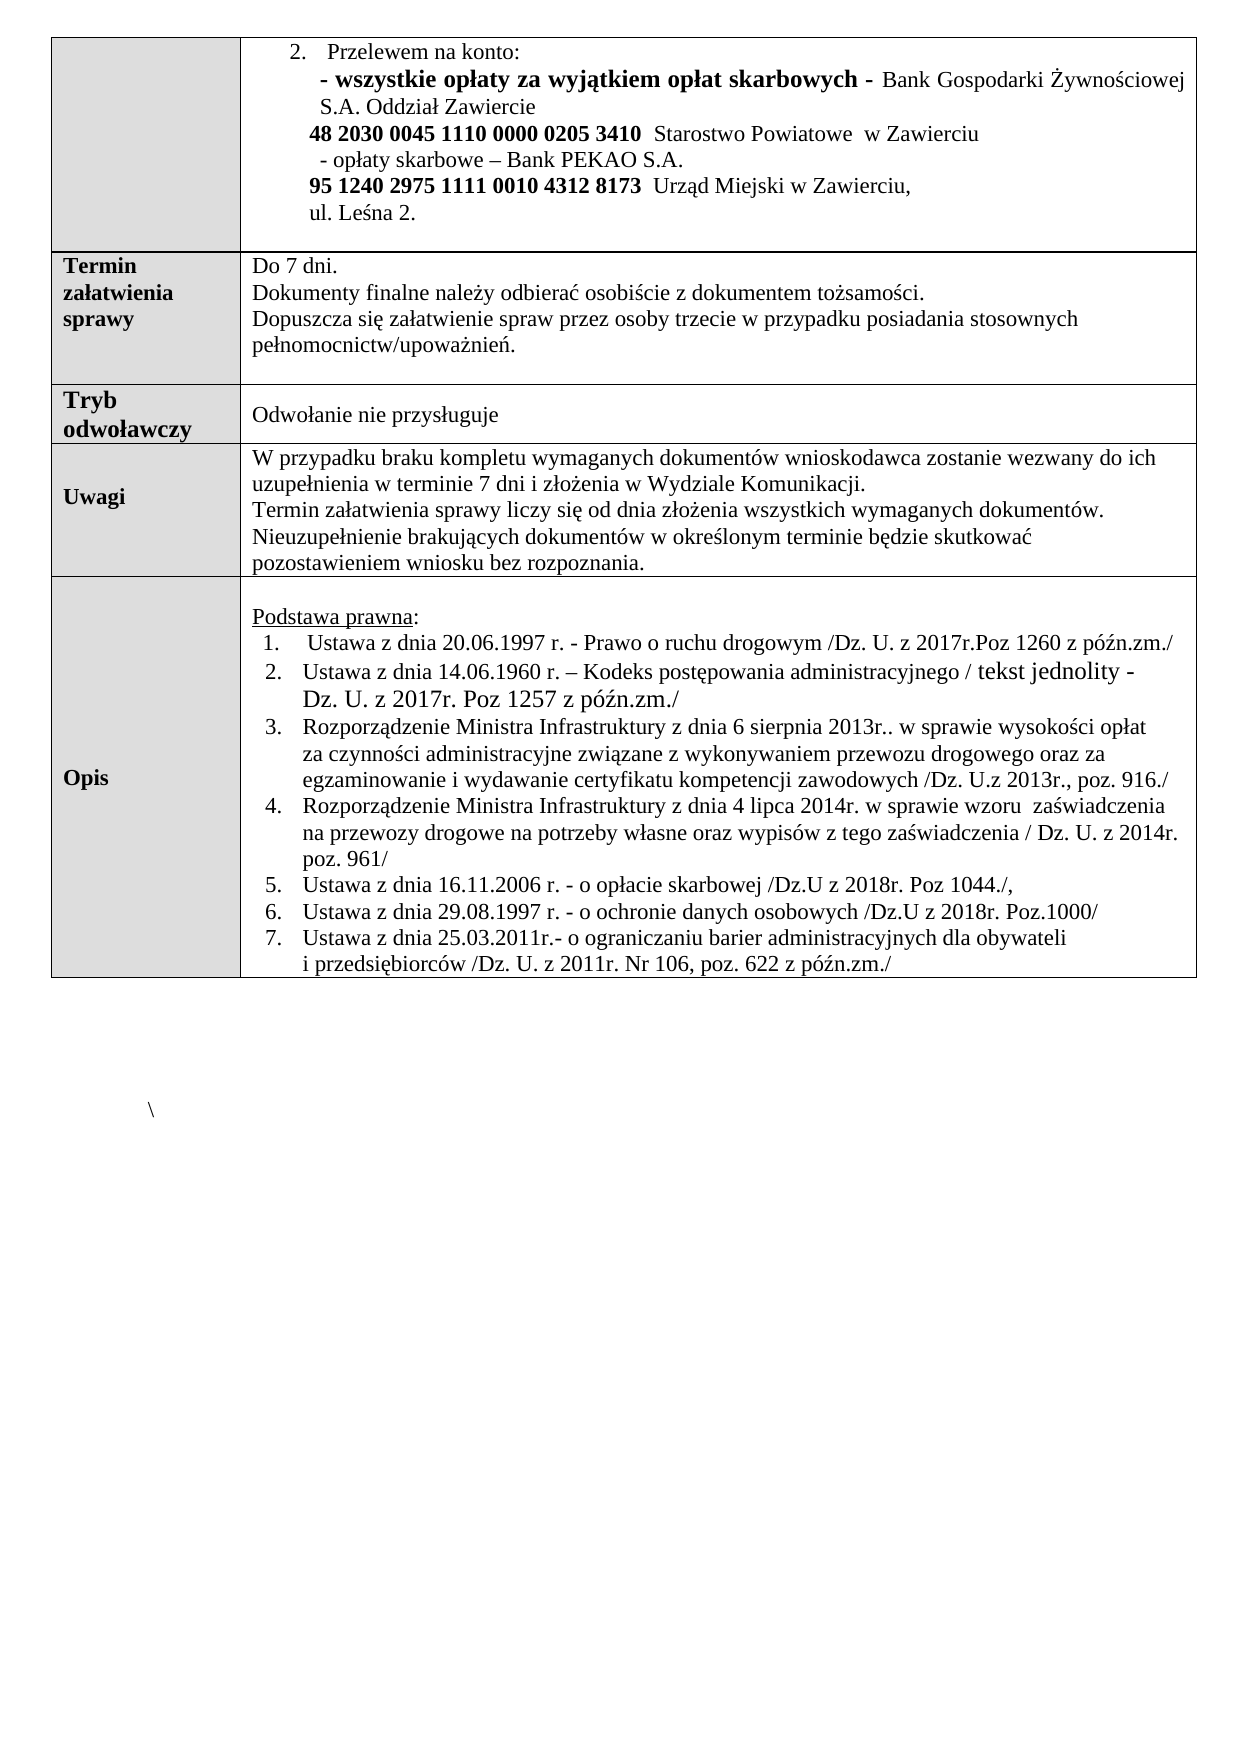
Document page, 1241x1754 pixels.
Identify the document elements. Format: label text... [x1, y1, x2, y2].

table_cell Tryb odwoławczy [52, 385, 240, 443]
table_cell [52, 38, 240, 251]
table_cell Odwołanie nie przysługuje [241, 385, 1196, 443]
table_cell Termin załatwienia sprawy [52, 253, 240, 384]
table_cell Podstawa prawna: Ustawa z dnia 20.06.1997 r. - Prawo o ruchu drogowym /Dz. U. z 2017r.Poz 1260 z późn.zm./ Ustawa z dnia 14.06.1960 r. – Kodeks postępowania administracyjnego / tekst jednolity - Dz. U. z 2017r. Poz 1257 z późn.zm./ Rozporządzenie Ministra Infrastruktury z dnia 6 sierpnia 2013r.. w sprawie wysokości opłat za czynności administracyjne związane z wykonywaniem przewozu drogowego oraz za egzaminowanie i wydawanie certyfikatu kompetencji zawodowych /Dz. U.z 2013r., poz. 916./ Rozporządzenie Ministra Infrastruktury z dnia 4 lipca 2014r. w sprawie wzoru zaświadczenia na przewozy drogowe na potrzeby własne oraz wypisów z tego zaświadczenia / Dz. U. z 2014r. poz. 961/ Ustawa z dnia 16.11.2006 r. - o opłacie skarbowej /Dz.U z 2018r. Poz 1044./, Ustawa z dnia 29.08.1997 r. - o ochronie danych osobowych /Dz.U z 2018r. Poz.1000/ Ustawa z dnia 25.03.2011r.- o ograniczaniu barier administracyjnych dla obywateli i przedsiębiorców /Dz. U. z 2011r. Nr 106, poz. 622 z późn.zm./ [241, 577, 1196, 977]
text \ [148, 1096, 1092, 1123]
table_cell W przypadku braku kompletu wymaganych dokumentów wnioskodawca zostanie wezwany do ich uzupełnienia w terminie 7 dni i złożenia w Wydziale Komunikacji. Termin załatwienia sprawy liczy się od dnia złożenia wszystkich wymaganych dokumentów. Nieuzupełnienie brakujących dokumentów w określonym terminie będzie skutkować pozostawieniem wniosku bez rozpoznania. [241, 444, 1196, 576]
table_cell Do 7 dni. Dokumenty finalne należy odbierać osobiście z dokumentem tożsamości. Dopuszcza się załatwienie spraw przez osoby trzecie w przypadku posiadania stosownych pełnomocnictw/upoważnień. [241, 253, 1196, 384]
table_cell * opłata skarbowa – od jednego pełnomocnictwa/upoważnienia – 17,00 zł * * pozostałe: - za wydanie zaświadczenia na krajowy przewóz drogowy na potrzeby własne rzeczy lub osób na czas nieokreślony pobiera się opłatę w wysokości: 500,00 zł - za wydanie wypisu z zaświadczenia, o którym mowa wyżej, dla każdego pojazdu zgłoszonego we wniosku o wydanie zaświadczenia pobiera się opłatę w wysokości: 100,00 zł -za zmianę zaświadczenia, o którym mowa wyżej, polegającą na zmianie danych w nim zawartych, o ile zmiana ta nie powoduje zmiany formy prawnej prowadzonej działalności, oraz po zwróceniu dotychczasowych dokumentów pobiera się opłatę w wysokości: 25,00 zł - za wydanie wypisu/ów z zaświadczenia w przypadku zmiany tego zaświadczenia: 10,00 zł - za wydanie wypisu z zaświadczenia, w przypadku zgłoszenia przez przedsiębiorcę kolejnego pojazdu samochodowego nie zgłoszonego we wniosku o wydanie tego zaświadczenia , pobiera się opłatę /jak za wypis z zaświadczenia/: 100,00 zł Dokonanie opłat jest możliwe w Kasie Wydziału pok. nr 8 lub kasie Starostwa Powiatowego w Zawierciu, ul. Sienkiewicza 34 pok. nr 116. Przelewem na konto: - wszystkie opłaty za wyjątkiem opłat skarbowych - Bank Gospodarki Żywnościowej S.A. Oddział Zawiercie 48 2030 0045 1110 0000 0205 3410 Starostwo Powiatowe w Zawierciu - opłaty skarbowe – Bank PEKAO S.A. 95 1240 2975 1111 0010 4312 8173 Urząd Miejski w Zawierciu, ul. Leśna 2. [241, 38, 1196, 251]
table_cell Opis [52, 577, 240, 977]
table_cell Uwagi [52, 444, 240, 576]
